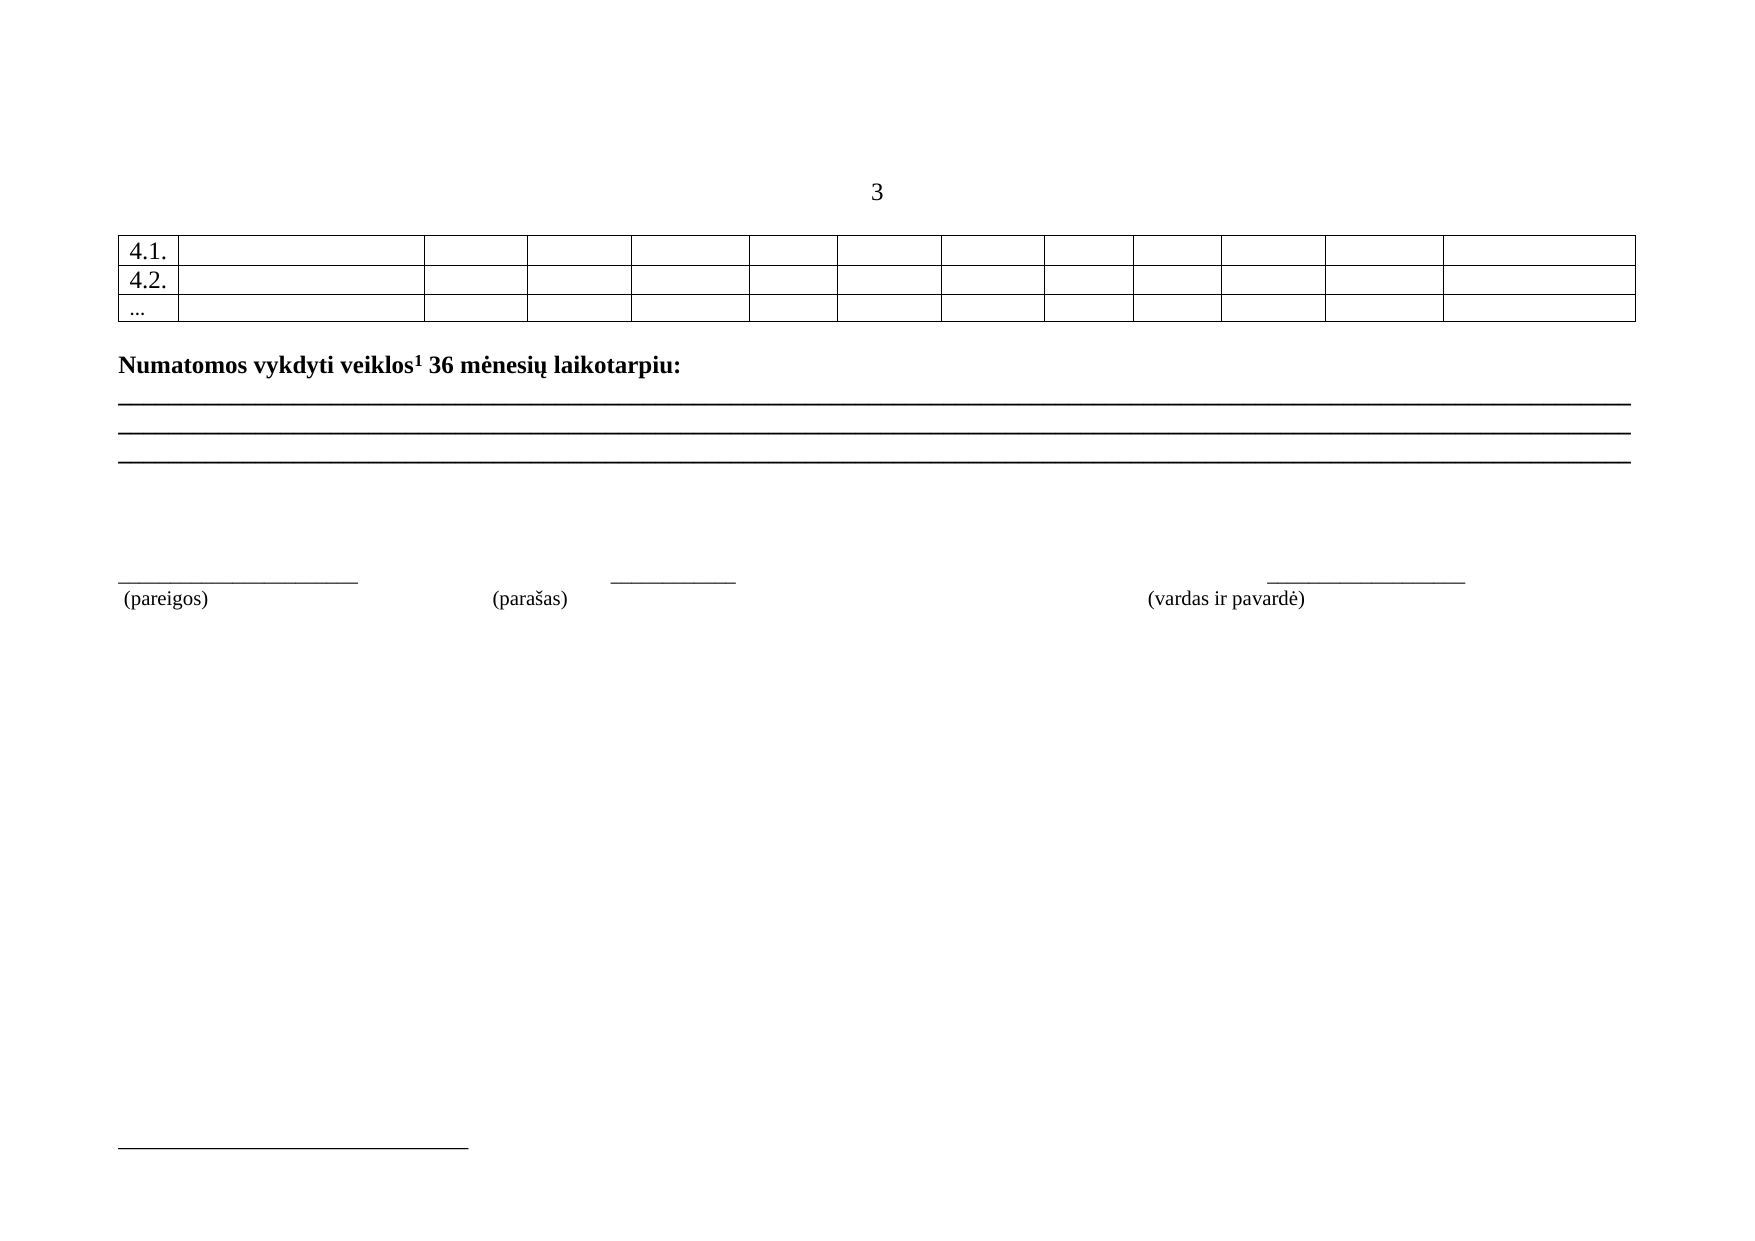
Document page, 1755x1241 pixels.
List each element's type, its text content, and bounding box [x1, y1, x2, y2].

text _______________________ ____________ ___________________ [118, 562, 1636, 586]
text _________________________________________________________________________________________________________________________ [118, 408, 1636, 437]
table_cell 4.2. [119, 266, 178, 294]
table_cell [1444, 295, 1635, 321]
table_cell [1045, 295, 1133, 321]
table_cell [750, 295, 837, 321]
text ____________________________ [118, 1123, 1636, 1151]
table_cell 4.1. [119, 236, 178, 264]
table_cell [1045, 266, 1133, 294]
table_cell [425, 295, 527, 321]
table_cell [942, 295, 1044, 321]
table_cell [632, 236, 749, 264]
table_cell [838, 295, 941, 321]
text _________________________________________________________________________________________________________________________ [118, 437, 1636, 466]
table_cell [750, 236, 837, 264]
table_cell [1134, 236, 1221, 264]
table_cell [528, 266, 631, 294]
table_cell [528, 236, 631, 264]
table_cell [632, 266, 749, 294]
table_cell [1222, 236, 1325, 264]
table_cell [942, 236, 1044, 264]
table_cell [1444, 236, 1635, 264]
table_cell [1134, 266, 1221, 294]
table_cell [425, 266, 527, 294]
table_cell [1045, 236, 1133, 264]
table_cell [425, 236, 527, 264]
table_cell ... [119, 295, 178, 321]
text _________________________________________________________________________________________________________________________ [118, 379, 1636, 408]
text (pareigos) (parašas) (vardas ir pavardė) [118, 586, 1636, 610]
table_cell [838, 266, 941, 294]
table_cell [838, 236, 941, 264]
table_cell [1326, 295, 1443, 321]
text Numatomos vykdyti veiklos1 36 mėnesių laikotarpiu: [118, 351, 1636, 379]
table_cell [632, 295, 749, 321]
table_cell [179, 295, 424, 321]
table_cell [179, 236, 424, 264]
table_cell [1222, 295, 1325, 321]
table_cell [1444, 266, 1635, 294]
table_cell [1134, 295, 1221, 321]
table_cell [1326, 236, 1443, 264]
table_cell [750, 266, 837, 294]
table_cell [1326, 266, 1443, 294]
table_cell [942, 266, 1044, 294]
table_cell [179, 266, 424, 294]
table_cell [528, 295, 631, 321]
table_cell [1222, 266, 1325, 294]
